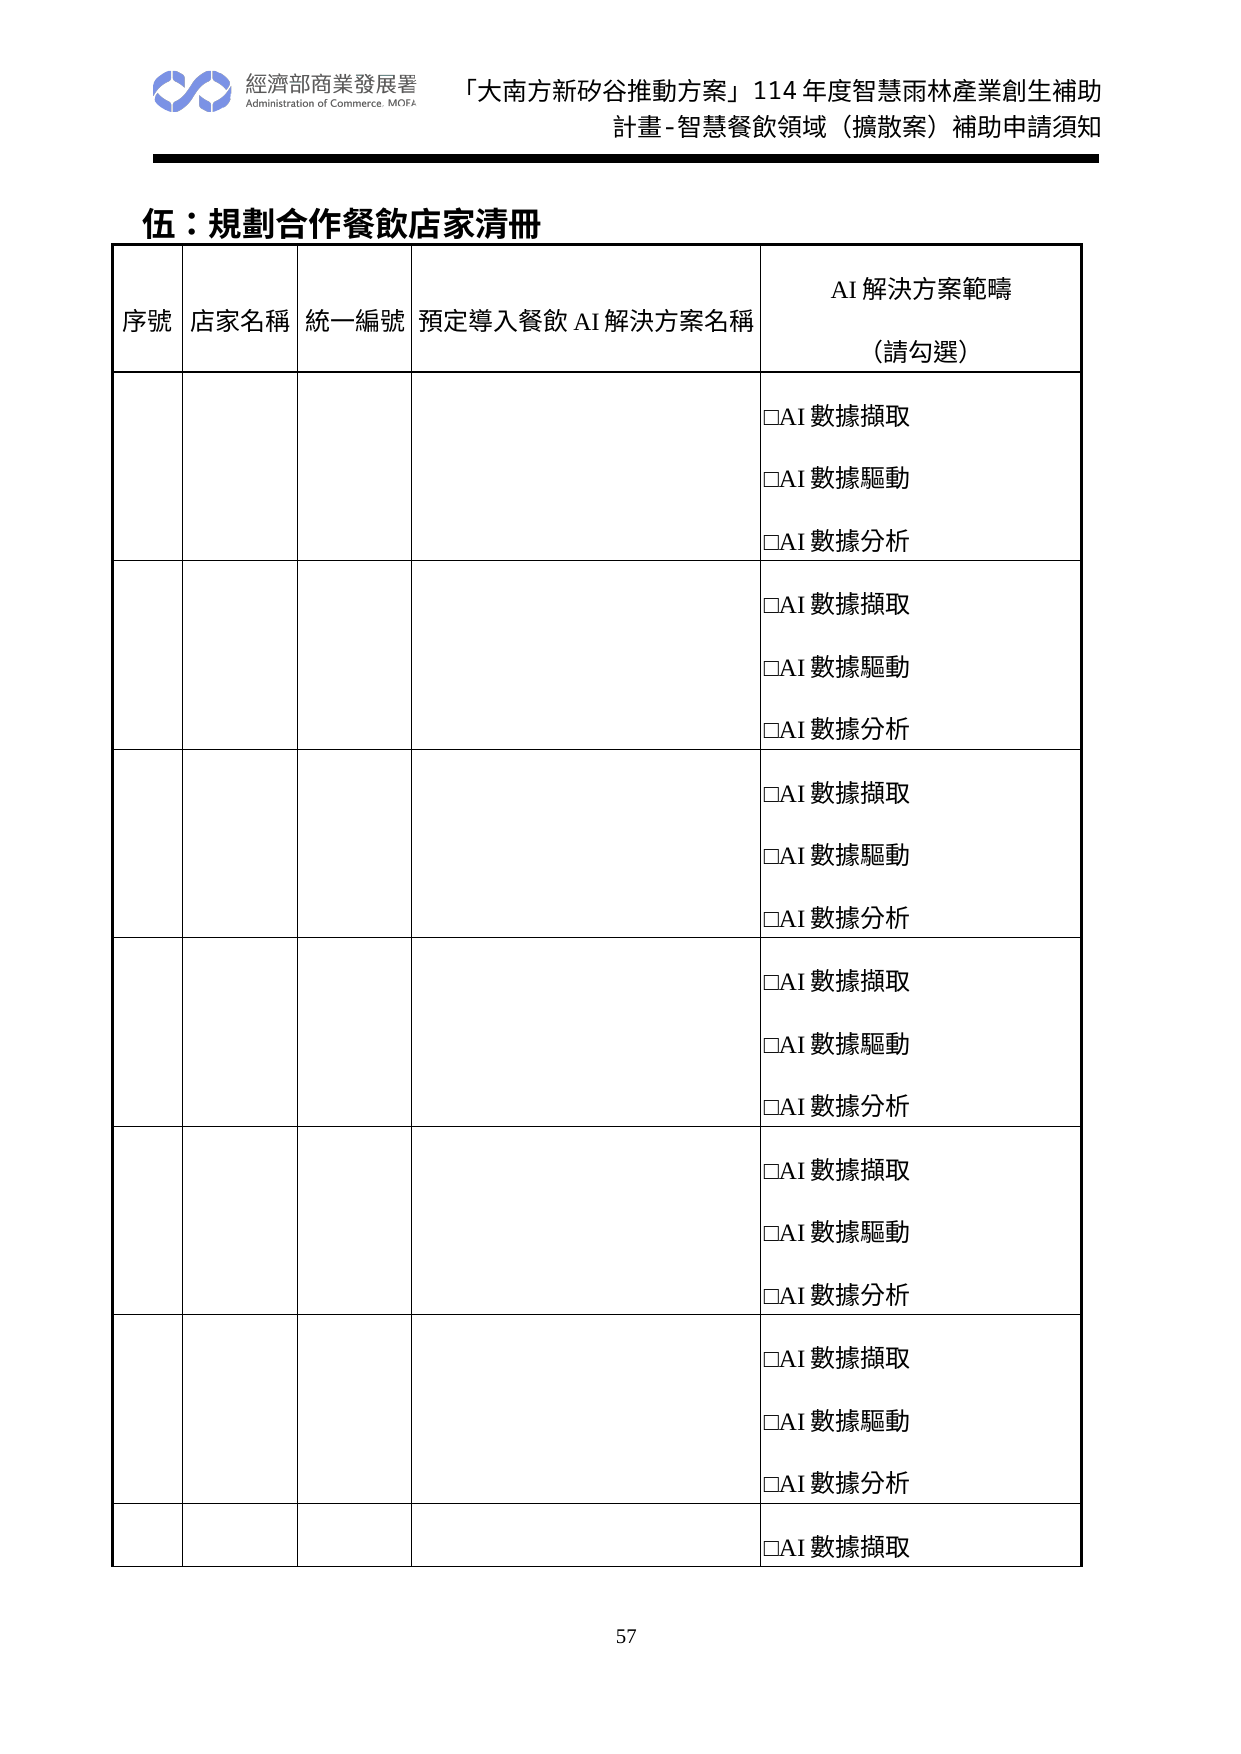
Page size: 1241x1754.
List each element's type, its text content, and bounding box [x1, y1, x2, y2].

table_cell [412, 373, 760, 560]
table_cell □AI數據擷取 □AI數據驅動 □AI數據分析 [761, 373, 1080, 560]
table_cell [412, 1504, 760, 1566]
table_cell [412, 1127, 760, 1314]
table_cell [183, 1315, 297, 1503]
table_cell [412, 750, 760, 937]
table_cell [114, 1315, 182, 1503]
table_cell [183, 750, 297, 937]
table_cell [114, 750, 182, 937]
subtitle 伍：規劃合作餐飲店家清冊 [142, 181, 1110, 243]
table_header AI解決方案範疇 （請勾選） [761, 246, 1080, 371]
table_cell [114, 561, 182, 748]
table_cell □AI數據擷取 [761, 1504, 1080, 1566]
table_header 統一編號 [298, 246, 411, 371]
table_cell [114, 938, 182, 1126]
table_cell [183, 938, 297, 1126]
table_cell [298, 1315, 411, 1503]
table_cell [412, 561, 760, 748]
table_cell [183, 373, 297, 560]
table_cell [114, 373, 182, 560]
table_cell [298, 750, 411, 937]
table_cell [114, 1504, 182, 1566]
table_cell □AI數據擷取 □AI數據驅動 □AI數據分析 [761, 750, 1080, 937]
table_cell [298, 561, 411, 748]
table_header 預定導入餐飲AI解決方案名稱 [412, 246, 760, 371]
table_header 序號 [114, 246, 182, 371]
table_cell [183, 1504, 297, 1566]
table_cell [114, 1127, 182, 1314]
table_cell [298, 1127, 411, 1314]
table_cell [412, 938, 760, 1126]
table_cell [298, 373, 411, 560]
table_cell [183, 561, 297, 748]
table_cell □AI數據擷取 □AI數據驅動 □AI數據分析 [761, 1315, 1080, 1503]
table_cell □AI數據擷取 □AI數據驅動 □AI數據分析 [761, 938, 1080, 1126]
table_cell □AI數據擷取 □AI數據驅動 □AI數據分析 [761, 1127, 1080, 1314]
table_cell □AI數據擷取 □AI數據驅動 □AI數據分析 [761, 561, 1080, 748]
table_cell [412, 1315, 760, 1503]
table_cell [298, 938, 411, 1126]
table_header 店家名稱 [183, 246, 297, 371]
table_cell [298, 1504, 411, 1566]
table_cell [183, 1127, 297, 1314]
